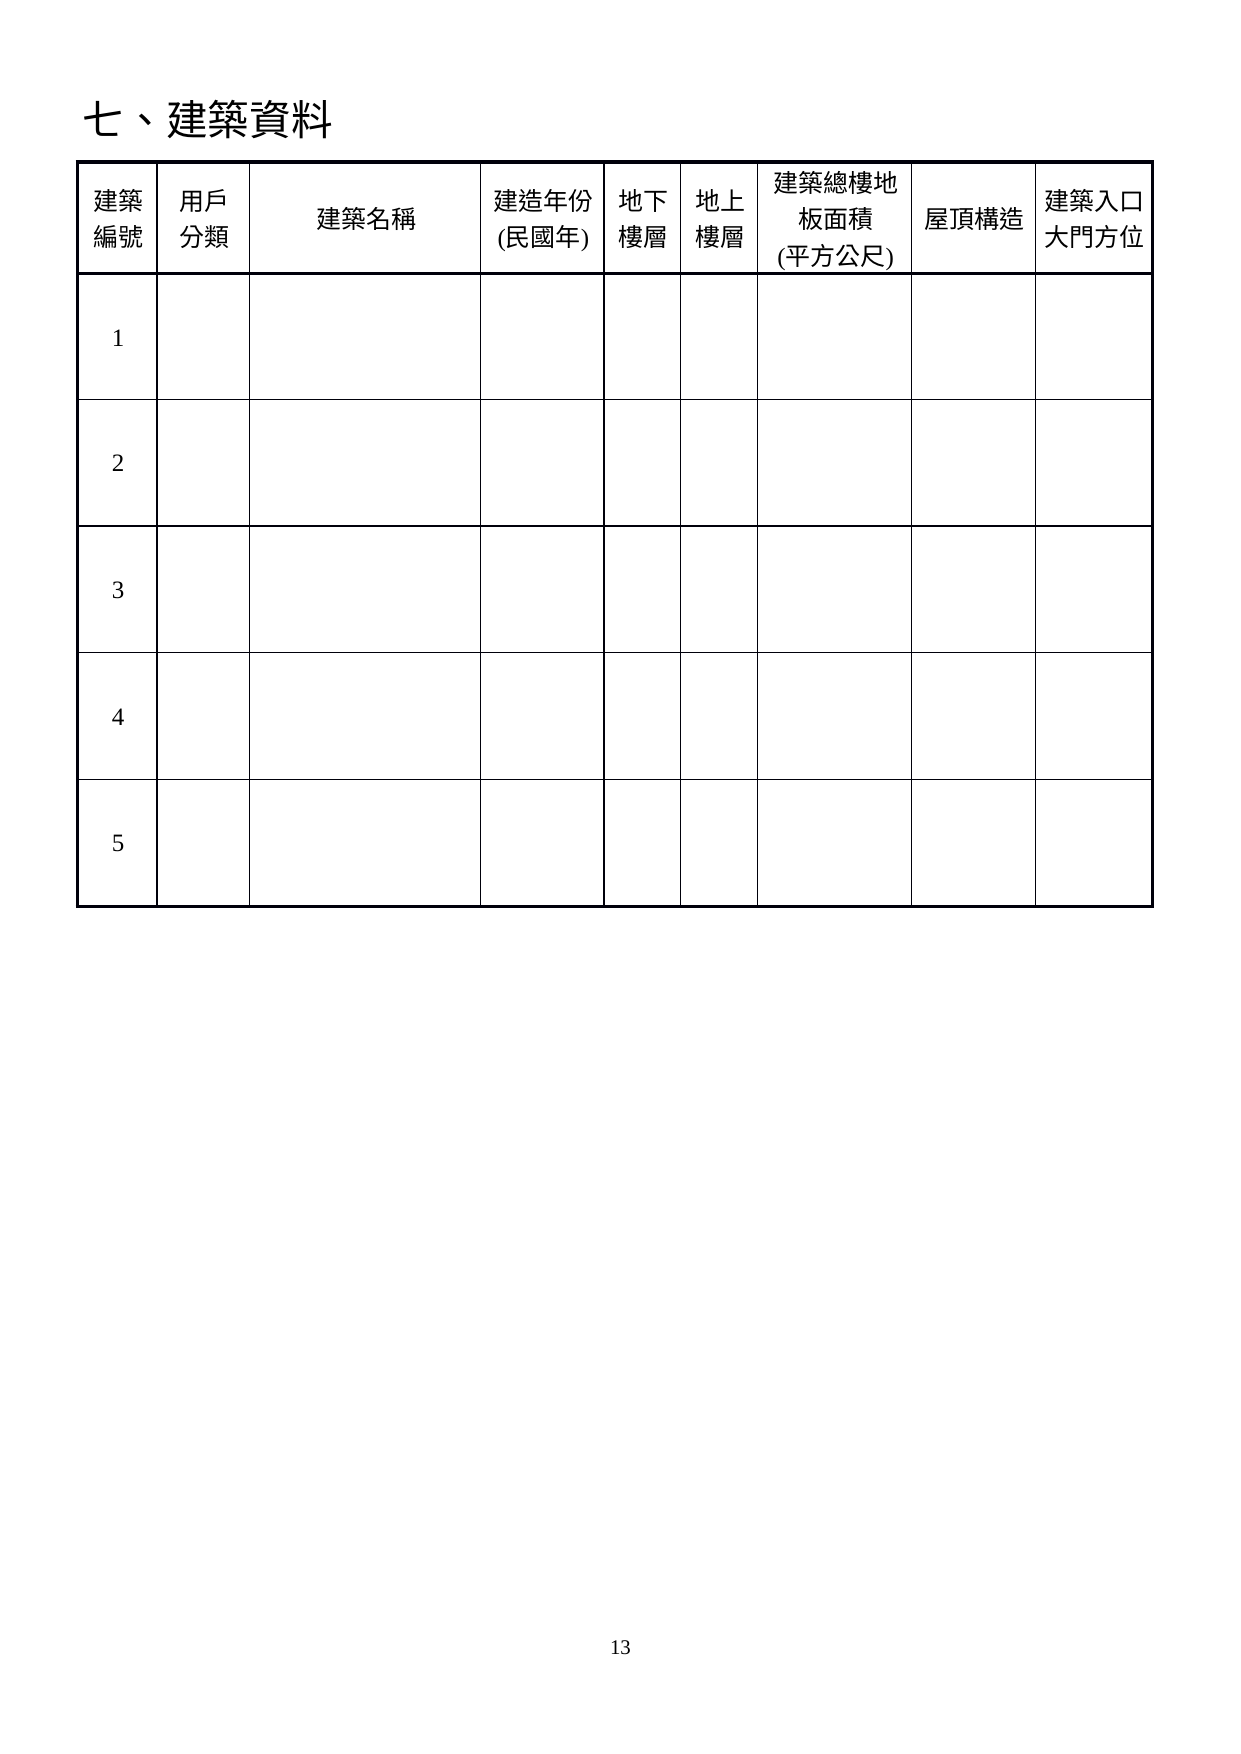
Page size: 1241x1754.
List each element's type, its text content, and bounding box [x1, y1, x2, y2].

table_cell [481, 275, 603, 399]
table_cell [250, 780, 480, 905]
table_cell [758, 275, 911, 399]
table_cell [158, 275, 249, 399]
table_cell [250, 527, 480, 652]
table_cell [758, 780, 911, 905]
table_cell [1036, 527, 1151, 652]
table_cell 1 [79, 275, 156, 399]
table_cell [481, 400, 603, 525]
table_cell [1036, 780, 1151, 905]
text 七、建築資料 [83, 87, 1157, 148]
table_cell [605, 275, 680, 399]
table_cell 4 [79, 653, 156, 778]
table_cell [758, 400, 911, 525]
table_header 建築 編號 [79, 164, 156, 272]
table_cell [912, 780, 1035, 905]
table_cell [605, 653, 680, 778]
table_header 地上 樓層 [681, 164, 757, 272]
table_cell [1036, 653, 1151, 778]
table_cell [250, 275, 480, 399]
table_cell [912, 400, 1035, 525]
table_cell [250, 400, 480, 525]
table_cell [250, 653, 480, 778]
table_cell [681, 653, 757, 778]
table_cell [758, 653, 911, 778]
table_header 建築名稱 [250, 164, 480, 272]
table_cell 5 [79, 780, 156, 905]
table_cell [681, 780, 757, 905]
table_cell [158, 527, 249, 652]
table_cell [1036, 275, 1151, 399]
table_header 建造年份 (民國年) [481, 164, 603, 272]
table_cell [1036, 400, 1151, 525]
table_cell [912, 527, 1035, 652]
table_cell [912, 653, 1035, 778]
table_cell [158, 653, 249, 778]
table_cell [605, 400, 680, 525]
table_cell [912, 275, 1035, 399]
table_cell [605, 780, 680, 905]
table_cell [158, 780, 249, 905]
table_cell [605, 527, 680, 652]
table_header 用戶 分類 [158, 164, 249, 272]
table_cell [481, 653, 603, 778]
table_header 地下 樓層 [605, 164, 680, 272]
table_cell 3 [79, 527, 156, 652]
table_cell [758, 527, 911, 652]
table_header 屋頂構造 [912, 164, 1035, 272]
table_cell [681, 275, 757, 399]
table_cell [481, 527, 603, 652]
table_cell [681, 527, 757, 652]
table_cell 2 [79, 400, 156, 525]
table_header 建築總樓地板面積 (平方公尺) [758, 164, 911, 272]
table_cell [158, 400, 249, 525]
table_cell [681, 400, 757, 525]
table_header 建築入口大門方位 [1036, 164, 1151, 272]
table_cell [481, 780, 603, 905]
